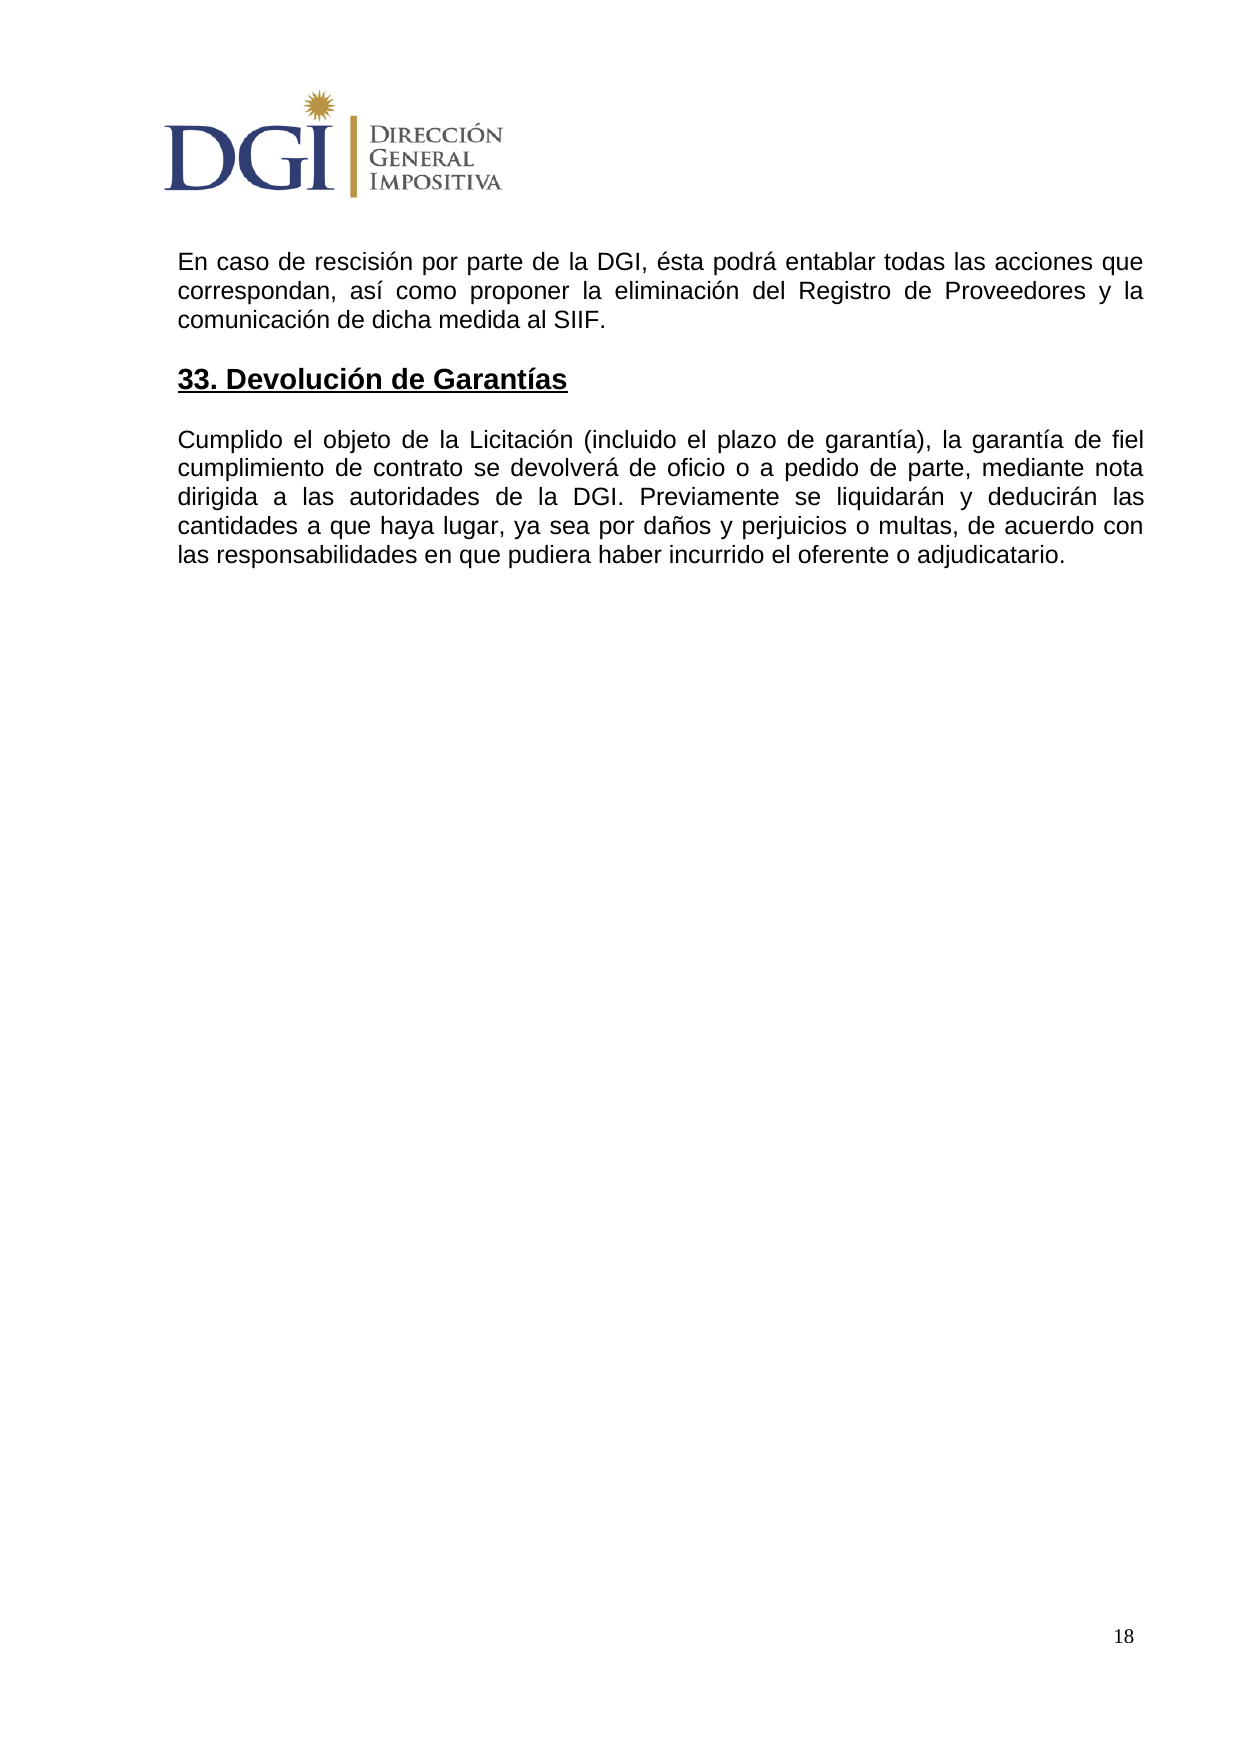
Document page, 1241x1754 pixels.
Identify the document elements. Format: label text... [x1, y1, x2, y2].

text 33. Devolución de Garantías [177, 362, 1146, 396]
text Cumplido el objeto de la Licitación (incluido el plazo de garantía), la garantía de fiel cumplimiento de contrato se devolverá de oficio o a pedido de parte, mediante nota dirigida a las autoridades de la DGI. Previamente se liquidarán y deducirán las cantidades a que haya lugar, ya sea por daños y perjuicios o multas, de acuerdo con las responsabilidades en que pudiera haber incurrido el oferente o adjudicatario. [177, 424, 1146, 568]
picture [134, 79, 524, 207]
text En caso de rescisión por parte de la DGI, ésta podrá entablar todas las acciones que correspondan, así como proponer la eliminación del Registro de Proveedores y la comunicación de dicha medida al SIIF. [177, 247, 1146, 333]
